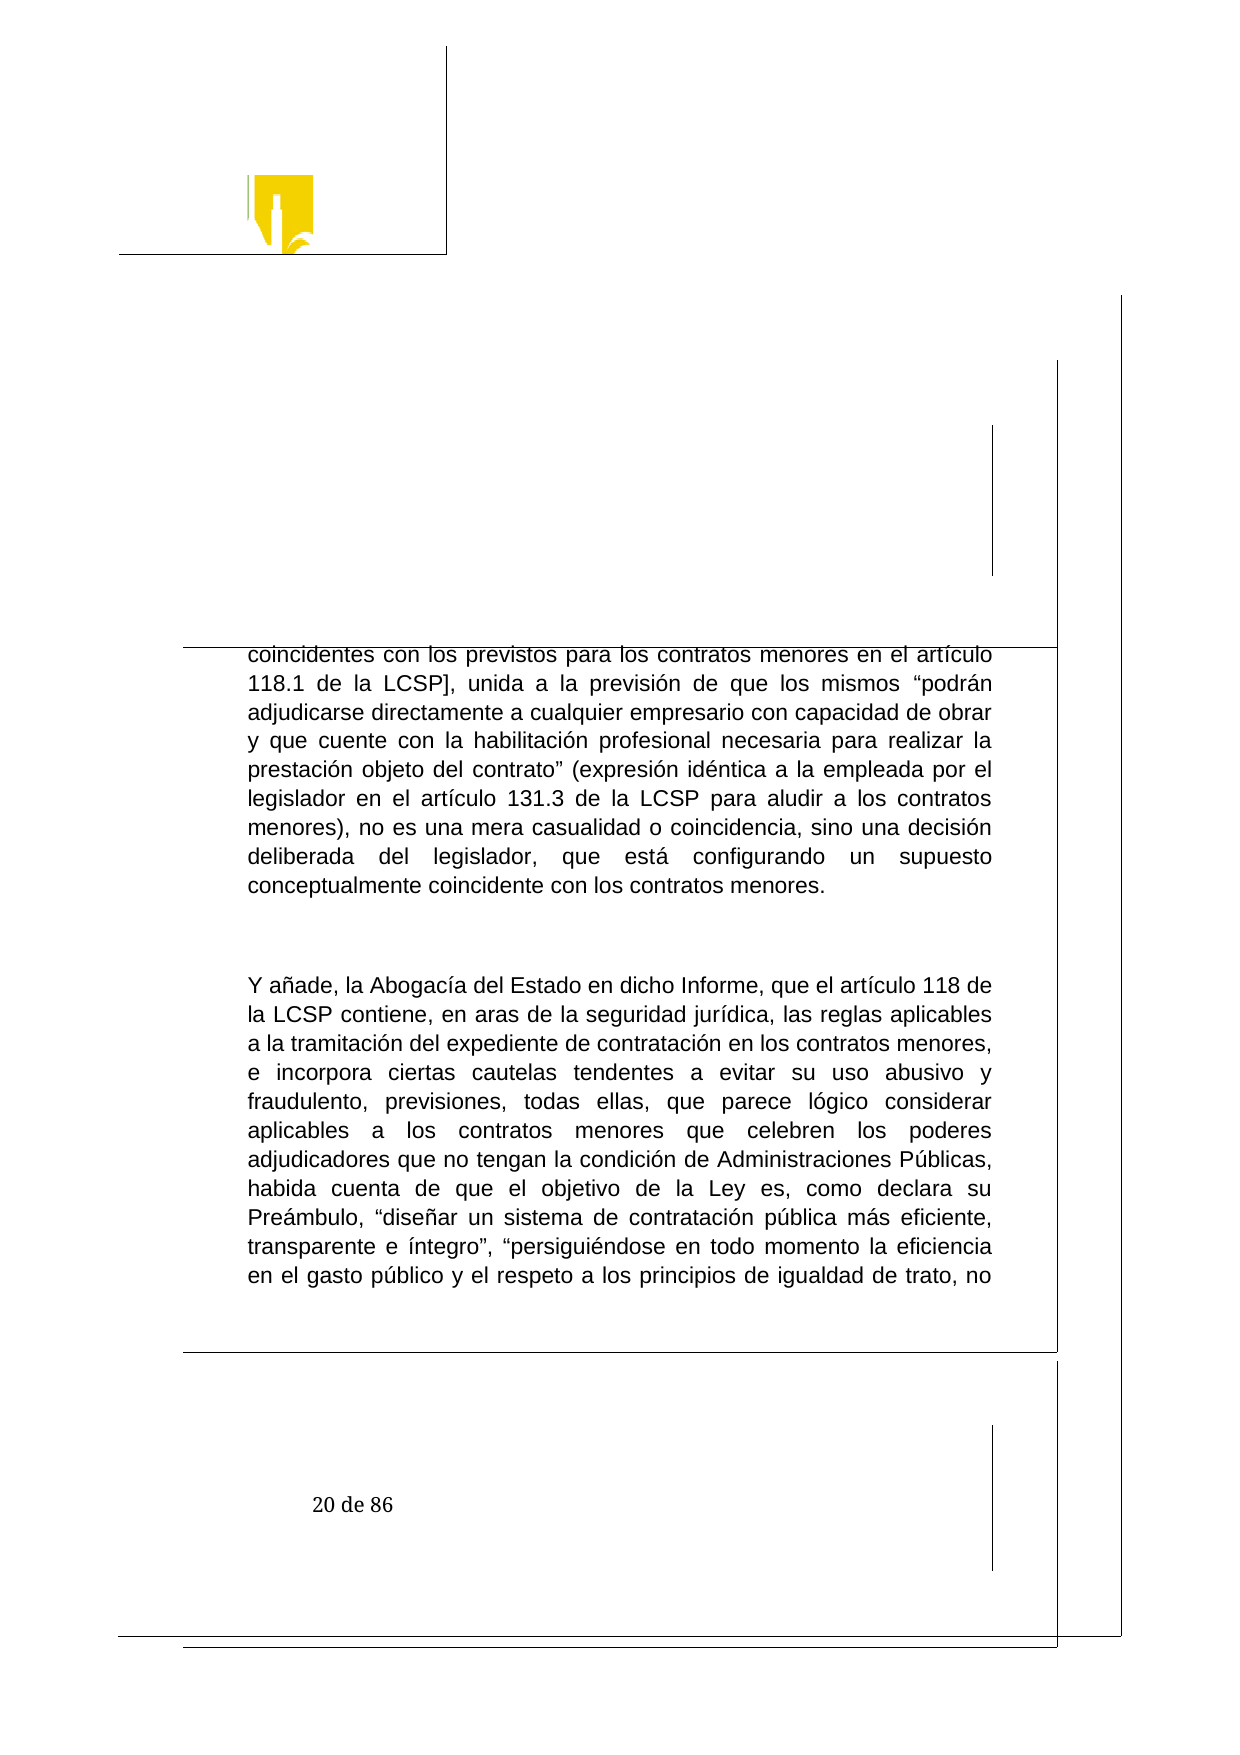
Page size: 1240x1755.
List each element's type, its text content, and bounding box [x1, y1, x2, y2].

text Y añade, la Abogacía del Estado en dicho Informe, que el artículo 118 de la LCSP contiene, en aras de la seguridad jurídica, las reglas aplicables a la tramitación del expediente de contratación en los contratos menores, e incorpora ciertas cautelas tendentes a evitar su uso abusivo y fraudulento, previsiones, todas ellas, que parece lógico considerar aplicables a los contratos menores que celebren los poderes adjudicadores que no tengan la condición de Administraciones Públicas, habida cuenta de que el objetivo de la Ley es, como declara su Preámbulo, “diseñar un sistema de contratación pública más eficiente, transparente e íntegro”, “persiguiéndose en todo momento la eficiencia en el gasto público y el respeto a los principios de igualdad de trato, no [183, 907, 1057, 1352]
text coincidentes con los previstos para los contratos menores en el artículo 118.1 de la LCSP], unida a la previsión de que los mismos “podrán adjudicarse directamente a cualquier empresario con capacidad de obrar y que cuente con la habilitación profesional necesaria para realizar la prestación objeto del contrato” (expresión idéntica a la empleada por el legislador en el artículo 131.3 de la LCSP para aludir a los contratos menores), no es una mera casualidad o coincidencia, sino una decisión deliberada del legislador, que está configurando un supuesto conceptualmente coincidente con los contratos menores. [183, 576, 1057, 899]
